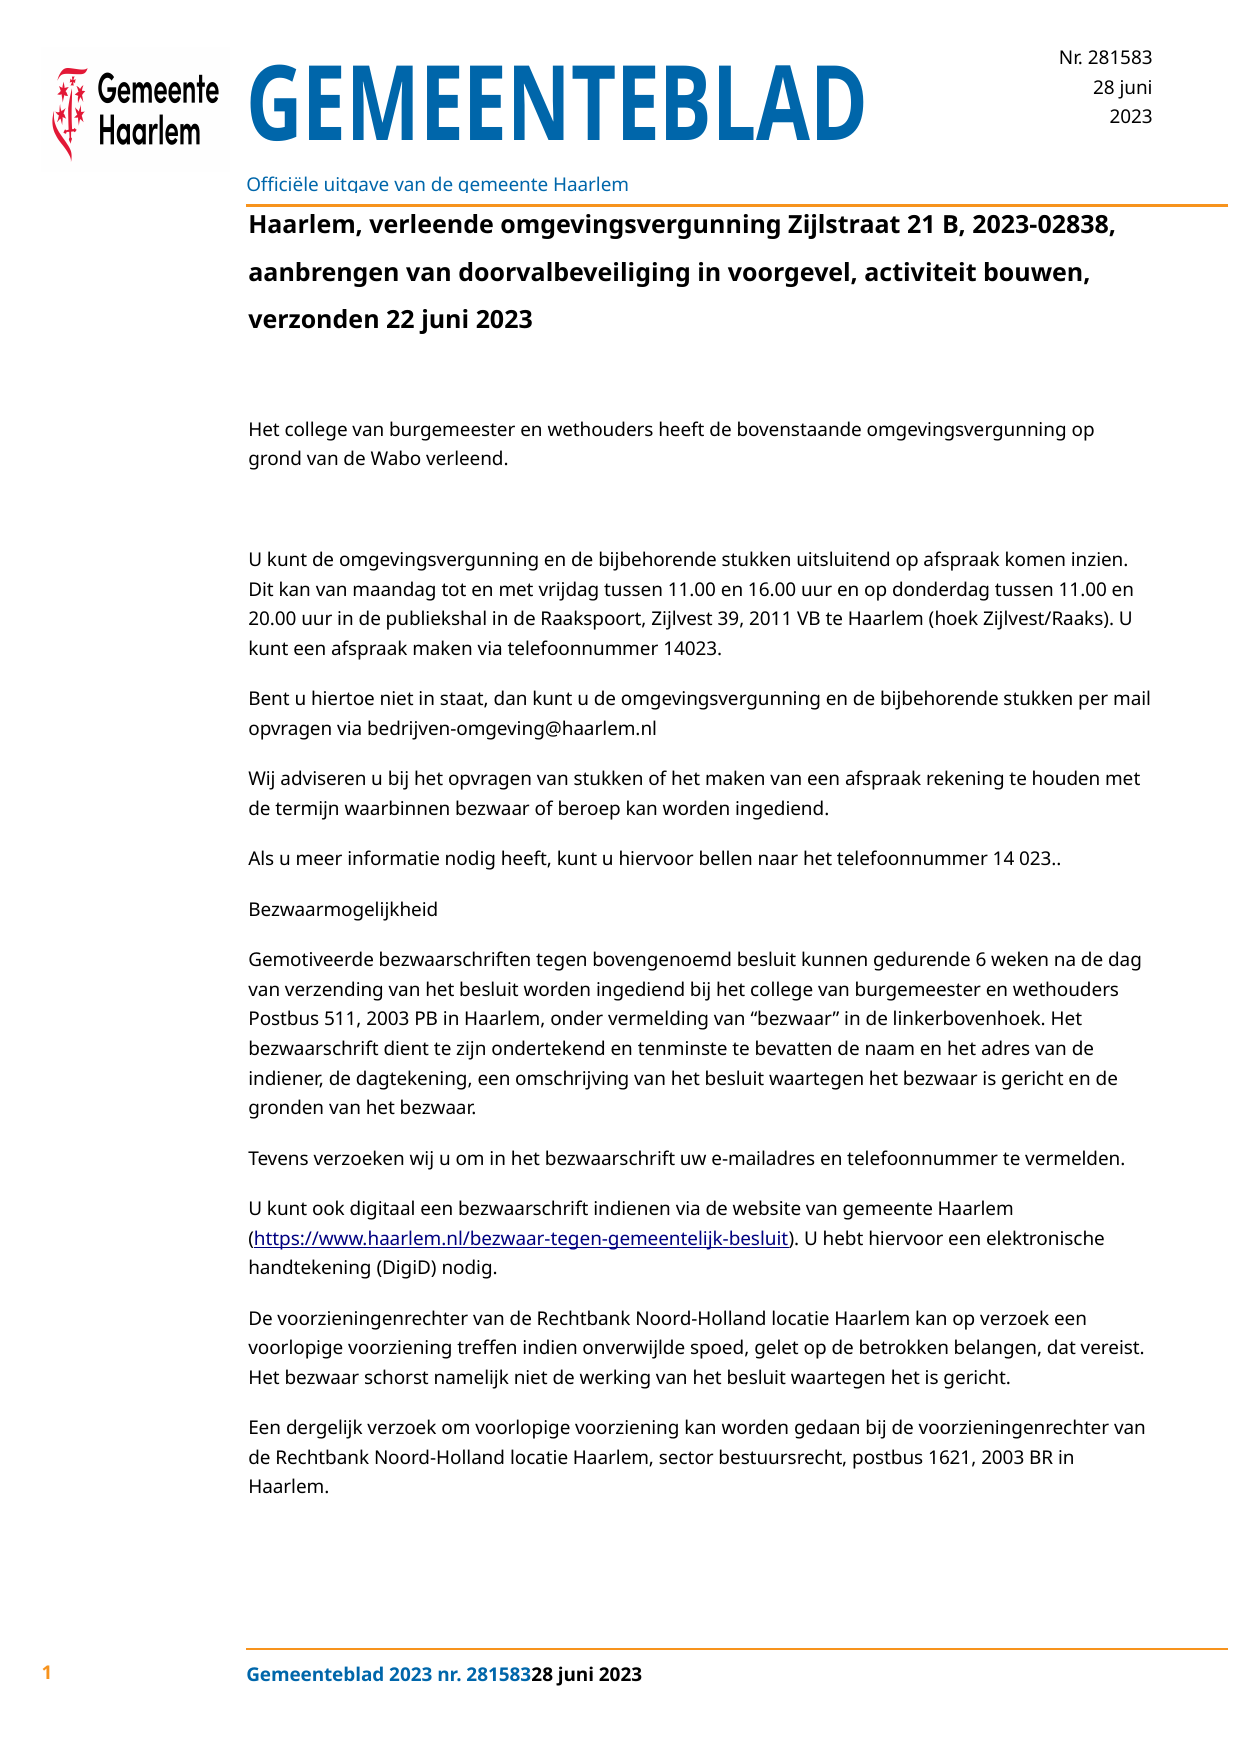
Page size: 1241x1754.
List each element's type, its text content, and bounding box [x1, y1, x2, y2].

text Een dergelijk verzoek om voorlopige voorziening kan worden gedaan bij de voorzieningenrechter van de Rechtbank Noord-Holland locatie Haarlem, sector bestuursrecht, postbus 1621, 2003 BR in Haarlem. [248, 1414, 1152, 1499]
picture [41, 47, 231, 172]
text Bezwaarmogelijkheid [248, 896, 1152, 922]
text U kunt de omgevingsvergunning en de bijbehorende stukken uitsluitend op afspraak komen inzien. Dit kan van maandag tot en met vrijdag tussen 11.00 en 16.00 uur en op donderdag tussen 11.00 en 20.00 uur in de publiekshal in de Raakspoort, Zijlvest 39, 2011 VB te Haarlem (hoek Zijlvest/Raaks). U kunt een afspraak maken via telefoonnummer 14023. [248, 546, 1152, 661]
text U kunt ook digitaal een bezwaarschrift indienen via de website van gemeente Haarlem (https://www.haarlem.nl/bezwaar-tegen-gemeentelijk-besluit). U hebt hiervoor een elektronische handtekening (DigiD) nodig. [248, 1195, 1152, 1280]
text Gemotiveerde bezwaarschriften tegen bovengenoemd besluit kunnen gedurende 6 weken na de dag van verzending van het besluit worden ingediend bij het college van burgemeester en wethouders Postbus 511, 2003 PB in Haarlem, onder vermelding van “bezwaar” in de linkerbovenhoek. Het bezwaarschrift dient te zijn ondertekend en tenminste te bevatten de naam en het adres van de indiener, de dagtekening, een omschrijving van het besluit waartegen het bezwaar is gericht en de gronden van het bezwaar. [248, 946, 1152, 1120]
text De voorzieningenrechter van de Rechtbank Noord-Holland locatie Haarlem kan op verzoek een voorlopige voorziening treffen indien onverwijlde spoed, gelet op de betrokken belangen, dat vereist. Het bezwaar schorst namelijk niet de werking van het besluit waartegen het is gericht. [248, 1305, 1152, 1389]
text Haarlem, verleende omgevingsvergunning Zijlstraat 21 B, 2023-02838, aanbrengen van doorvalbeveiliging in voorgevel, activiteit bouwen, verzonden 22 juni 2023 [248, 207, 1152, 336]
text Het college van burgemeester en wethouders heeft de bovenstaande omgevingsvergunning op grond van de Wabo verleend. [248, 416, 1152, 471]
text Als u meer informatie nodig heeft, kunt u hiervoor bellen naar het telefoonnummer 14 023.. [248, 846, 1152, 871]
text Tevens verzoeken wij u om in het bezwaarschrift uw e-mailadres en telefoonnummer te vermelden. [248, 1145, 1152, 1170]
text Wij adviseren u bij het opvragen van stukken of het maken van een afspraak rekening te houden met de termijn waarbinnen bezwaar of beroep kan worden ingediend. [248, 766, 1152, 821]
text Bent u hiertoe niet in staat, dan kunt u de omgevingsvergunning en de bijbehorende stukken per mail opvragen via bedrijven-omgeving@haarlem.nl [248, 686, 1152, 741]
